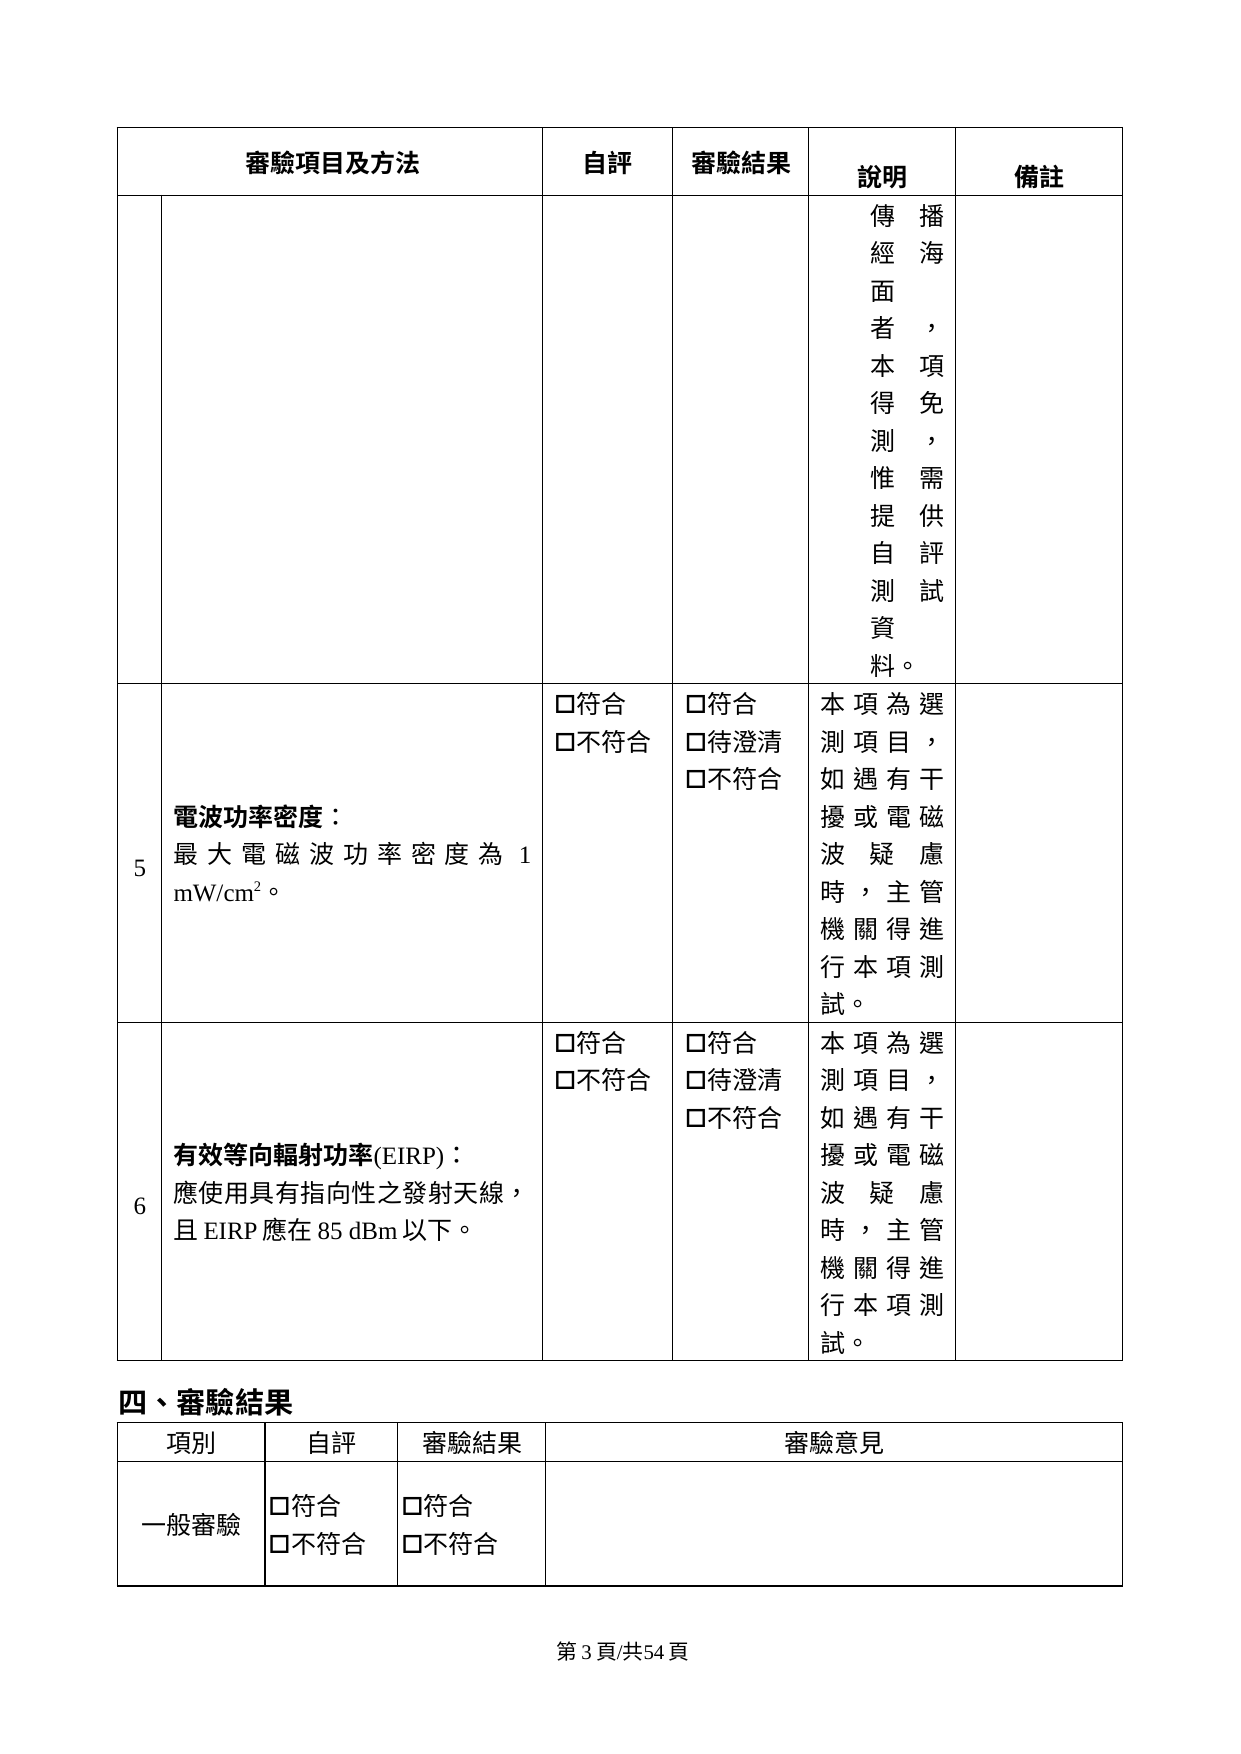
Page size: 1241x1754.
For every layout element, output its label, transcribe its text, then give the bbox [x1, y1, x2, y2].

table_cell [673, 196, 808, 683]
table_header 自評 [543, 128, 672, 194]
table_cell 5 [118, 684, 161, 1022]
table_cell [956, 196, 1122, 683]
table_cell [162, 196, 542, 683]
table_cell 6 [118, 1023, 161, 1360]
table_cell [118, 196, 161, 683]
table_header 備註 [956, 128, 1122, 194]
table_cell 符合 不符合 [543, 684, 672, 1022]
table_header 審驗結果 [398, 1423, 545, 1461]
table_header 自評 [266, 1423, 397, 1461]
table_cell 本項為選測項目，如遇有干擾或電磁波疑慮時，主管機關得進行本項測試。 [809, 1023, 955, 1360]
table_header 審驗項目及方法 [118, 128, 542, 194]
table_cell 電波功率密度： 最大電磁波功率密度為1 mW/cm2。 [162, 684, 542, 1022]
table_cell [546, 1462, 1122, 1585]
table_header 審驗結果 [673, 128, 808, 194]
table_header 項別 [118, 1423, 264, 1461]
table_cell [956, 1023, 1122, 1360]
table_header 審驗意見 [546, 1423, 1122, 1461]
table_cell 本項為選測項目，如遇有干擾或電磁波疑慮時，主管機關得進行本項測試。 [809, 684, 955, 1022]
table_cell 測試標準為BER≦10-7。 電波傳播經海面者，本項得免測，惟需提供自評測試資料。 [809, 196, 955, 683]
table_cell [956, 684, 1122, 1022]
table_cell 符合 待澄清 不符合 [673, 1023, 808, 1360]
table_cell 符合 待澄清 不符合 [673, 684, 808, 1022]
table_header 說明 [809, 128, 955, 194]
text 四、審驗結果 [118, 1380, 1122, 1422]
table_cell [543, 196, 672, 683]
table_cell 符合 不符合 [398, 1462, 545, 1585]
table_cell 符合 不符合 [543, 1023, 672, 1360]
table_cell 一般審驗 [118, 1462, 264, 1585]
table_cell 符合 不符合 [266, 1462, 397, 1585]
table_cell 有效等向輻射功率(EIRP)： 應使用具有指向性之發射天線，且EIRP應在85 dBm以下。 [162, 1023, 542, 1360]
